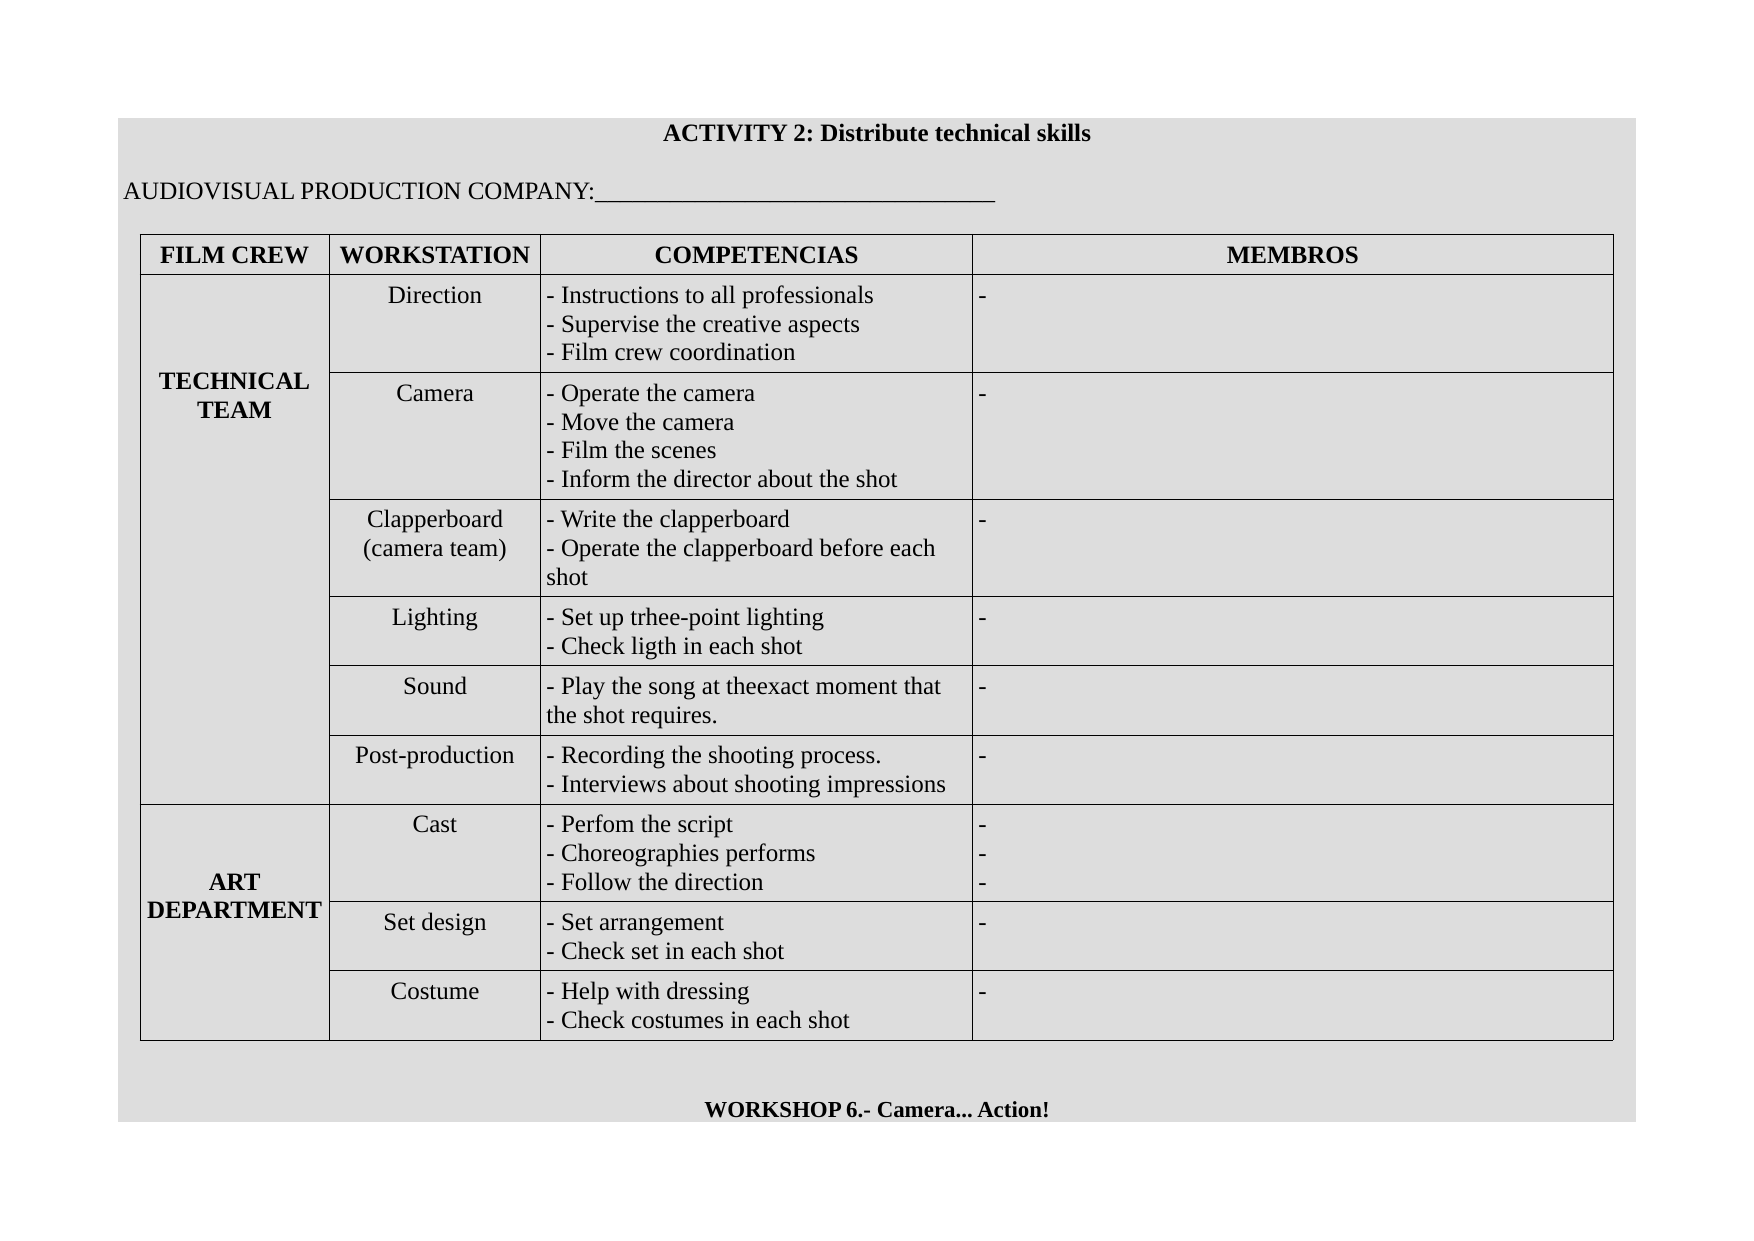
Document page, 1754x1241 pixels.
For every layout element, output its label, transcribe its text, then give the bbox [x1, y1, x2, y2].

table_cell - Perfom the script - Choreographies performs - Follow the direction [541, 805, 972, 901]
table_cell - - - [973, 805, 1613, 901]
table_cell - Write the clapperboard - Operate the clapperboard before each shot [541, 500, 972, 596]
table_cell ART DEPARTMENT [141, 805, 329, 1039]
table_cell Post-production [330, 736, 540, 803]
table_header FILM CREW [141, 235, 329, 274]
table_cell - [973, 666, 1613, 734]
table_cell - Operate the camera - Move the camera - Film the scenes - Inform the director about the shot [541, 373, 972, 498]
table_cell - [973, 373, 1613, 498]
table_header COMPETENCIAS [541, 235, 972, 274]
table_cell - Help with dressing - Check costumes in each shot [541, 971, 972, 1039]
table_cell Sound [330, 666, 540, 734]
table_cell Camera [330, 373, 540, 498]
table_cell Direction [330, 275, 540, 372]
table_cell TECHNICAL TEAM [141, 275, 329, 803]
table_cell - Recording the shooting process. - Interviews about shooting impressions [541, 736, 972, 803]
table_cell - [973, 275, 1613, 372]
table_cell Costume [330, 971, 540, 1039]
table_cell - [973, 736, 1613, 803]
table_cell - [973, 597, 1613, 665]
table_cell - [973, 971, 1613, 1039]
table_header MEMBROS [973, 235, 1613, 274]
text AUDIOVISUAL PRODUCTION COMPANY:________________________________ [118, 176, 1636, 205]
table_cell - Set arrangement - Check set in each shot [541, 902, 972, 970]
table_header WORKSTATION [330, 235, 540, 274]
table_cell - [973, 902, 1613, 970]
table_cell Clapperboard (camera team) [330, 500, 540, 596]
table_cell - Instructions to all professionals - Supervise the creative aspects - Film crew coordination [541, 275, 972, 372]
table_cell Cast [330, 805, 540, 901]
table_cell - [973, 500, 1613, 596]
table_cell - Play the song at theexact moment that the shot requires. [541, 666, 972, 734]
table_cell Lighting [330, 597, 540, 665]
table_cell Set design [330, 902, 540, 970]
table_cell - Set up trhee-point lighting - Check ligth in each shot [541, 597, 972, 665]
